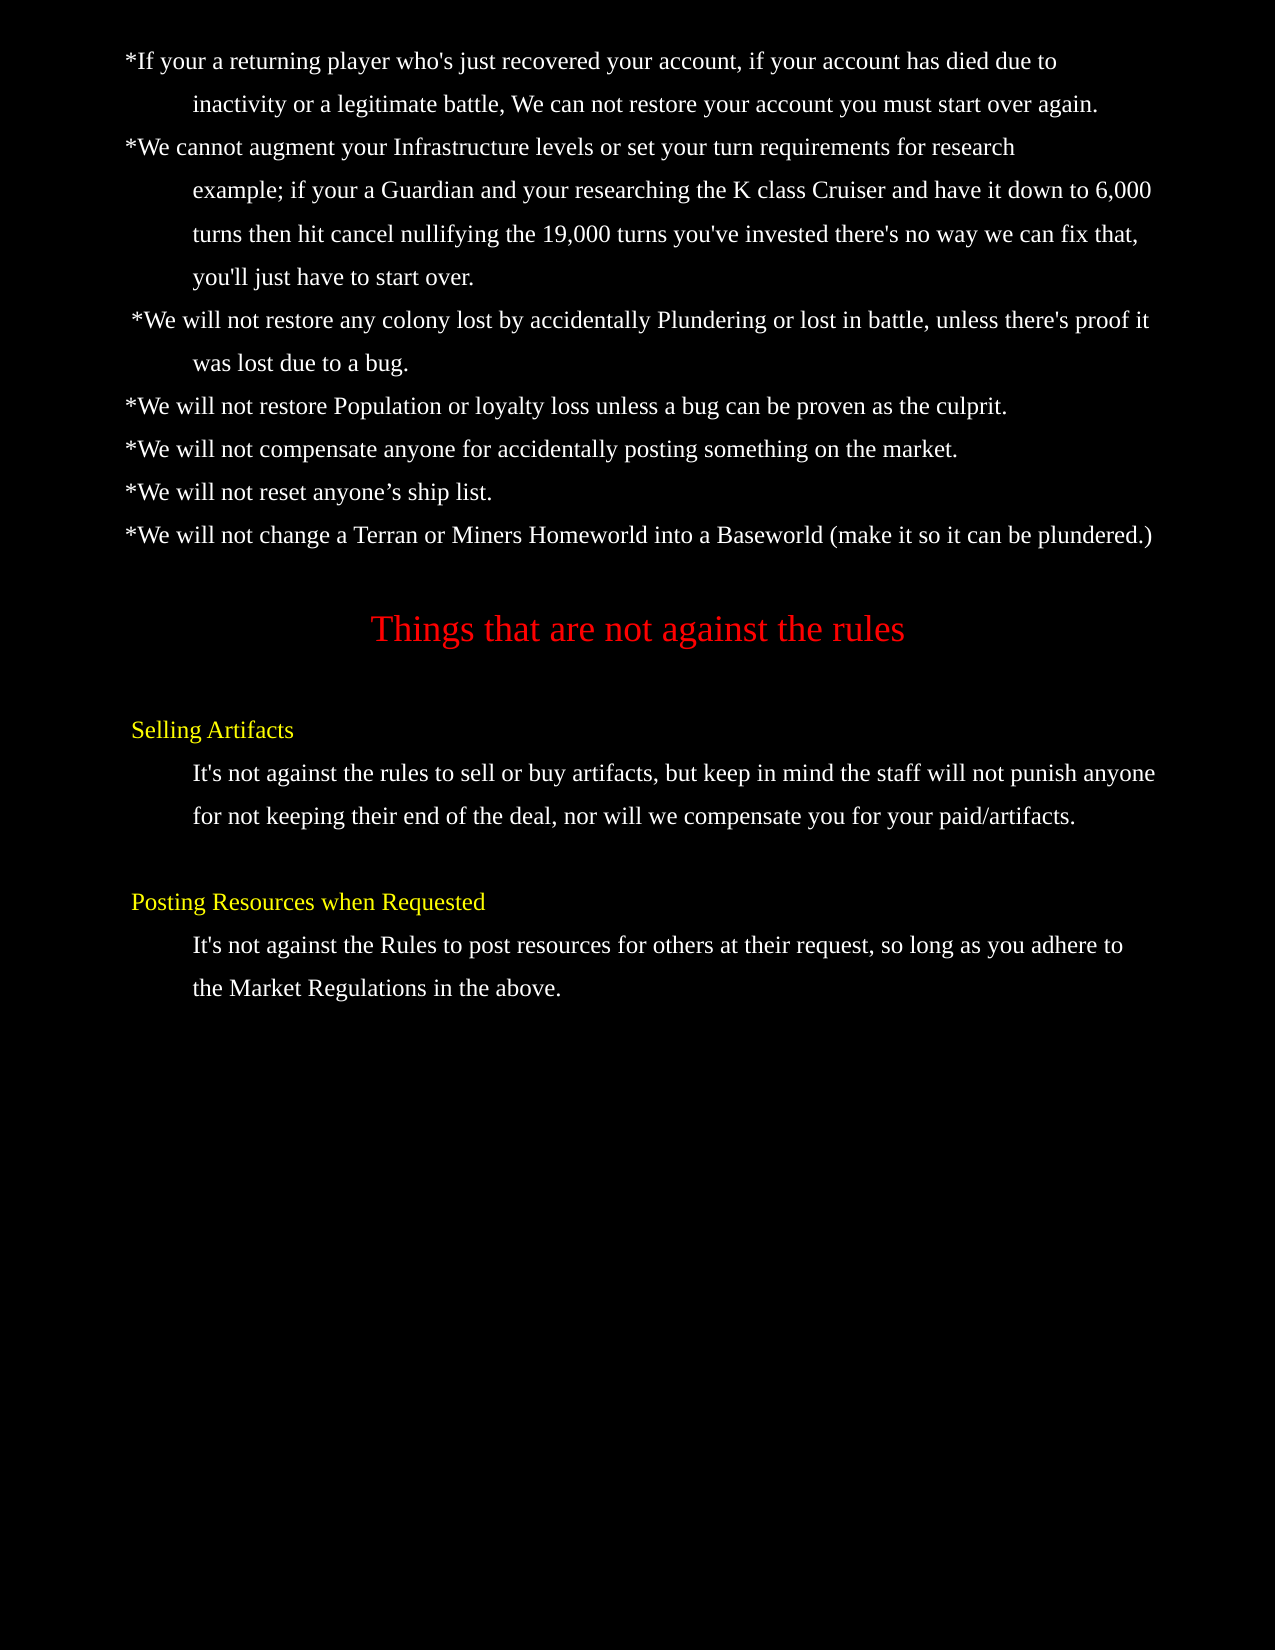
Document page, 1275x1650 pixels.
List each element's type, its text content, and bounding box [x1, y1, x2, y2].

text It's not against the rules to sell or buy artifacts, but keep in mind the staff will not punish anyone for not keeping their end of the deal, nor will we compensate you for your paid/artifacts. [118, 758, 1158, 830]
text Things that are not against the rules [118, 607, 1158, 650]
text *We will not compensate anyone for accidentally posting something on the market. [118, 434, 1158, 463]
text Posting Resources when Requested [118, 887, 1158, 916]
text *We will not change a Terran or Miners Homeworld into a Baseworld (make it so it can be plundered.) [118, 521, 1158, 549]
text *We cannot augment your Infrastructure levels or set your turn requirements for research [118, 132, 1158, 161]
text *If your a returning player who's just recovered your account, if your account has died due to inactivity or a legitimate battle, We can not restore your account you must start over again. [118, 46, 1158, 118]
text *We will not restore any colony lost by accidentally Plundering or lost in battle, unless there's proof it was lost due to a bug. [118, 305, 1158, 377]
text Selling Artifacts [118, 715, 1158, 743]
text *We will not reset anyone’s ship list. [118, 477, 1158, 506]
text *We will not restore Population or loyalty loss unless a bug can be proven as the culprit. [118, 391, 1158, 420]
text example; if your a Guardian and your researching the K class Cruiser and have it down to 6,000 turns then hit cancel nullifying the 19,000 turns you've invested there's no way we can fix that, you'll just have to start over. [118, 176, 1158, 291]
text It's not against the Rules to post resources for others at their request, so long as you adhere to the Market Regulations in the above. [118, 930, 1158, 1002]
